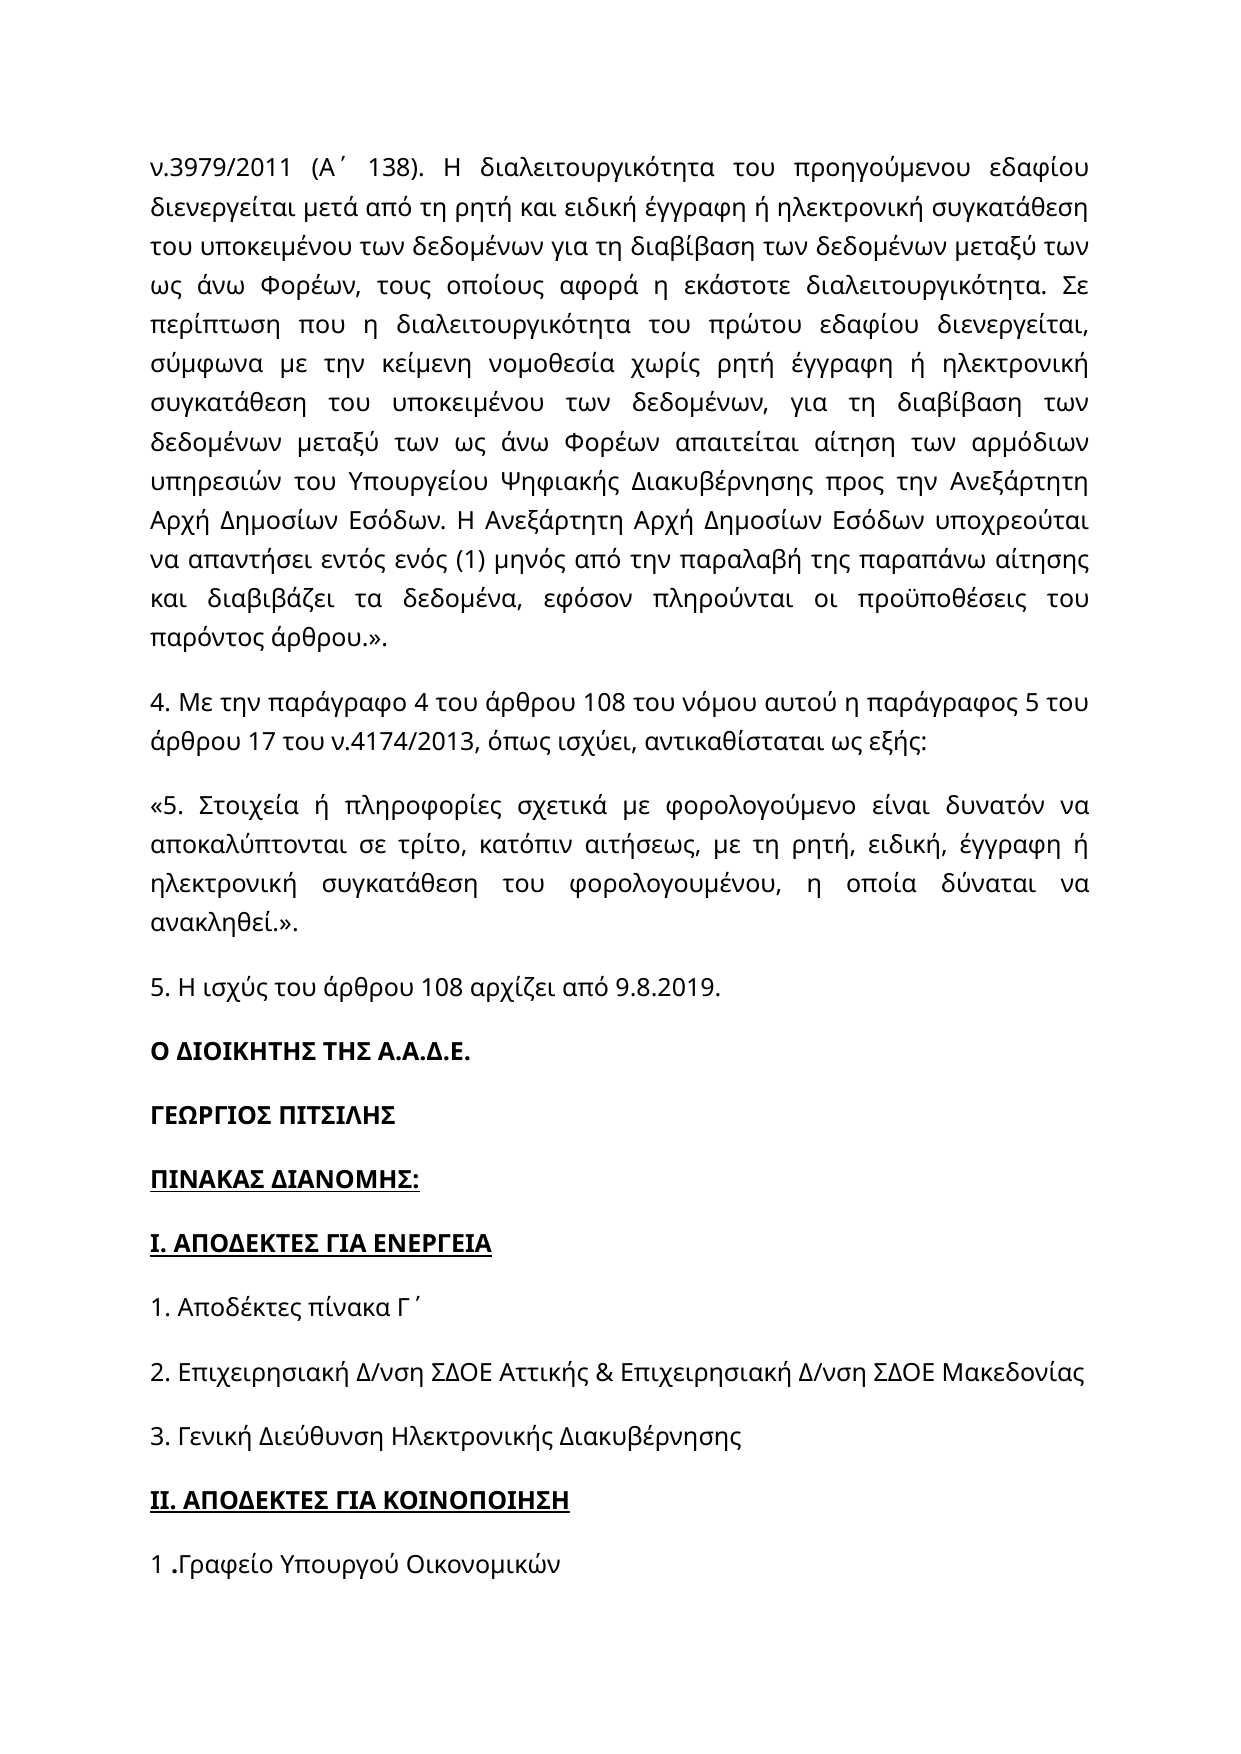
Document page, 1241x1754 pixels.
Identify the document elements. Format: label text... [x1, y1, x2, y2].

text 5. Η ισχύς του άρθρου 108 αρχίζει από 9.8.2019. [150, 969, 1090, 1003]
text ΓΕΩΡΓΙΟΣ ΠΙΤΣΙΛΗΣ [150, 1097, 1090, 1132]
text 4. Με την παράγραφο 4 του άρθρου 108 του νόμου αυτού η παράγραφος 5 του άρθρου 17 του ν.4174/2013, όπως ισχύει, αντικαθίσταται ως εξής: [150, 684, 1090, 757]
text 1. Αποδέκτες πίνακα Γ΄ [150, 1290, 1090, 1324]
text ΠΙΝΑΚΑΣ ΔΙΑΝΟΜΗΣ: [150, 1162, 1090, 1196]
text «5. Στοιχεία ή πληροφορίες σχετικά με φορολογούμενο είναι δυνατόν να αποκαλύπτονται σε τρίτο, κατόπιν αιτήσεως, με τη ρητή, ειδική, έγγραφη ή ηλεκτρονική συγκατάθεση του φορολογουμένου, η οποία δύναται να ανακληθεί.». [150, 787, 1090, 939]
text 2. Επιχειρησιακή Δ/νση ΣΔΟΕ Αττικής & Επιχειρησιακή Δ/νση ΣΔΟΕ Μακεδονίας [150, 1354, 1090, 1388]
text Ι. ΑΠΟΔΕΚΤΕΣ ΓΙΑ ΕΝΕΡΓΕΙΑ [150, 1226, 1090, 1260]
text 1 .Γραφείο Υπουργού Οικονομικών [150, 1547, 1090, 1581]
text 3. Γενική Διεύθυνση Ηλεκτρονικής Διακυβέρνησης [150, 1418, 1090, 1452]
text ν.3979/2011 (Α΄ 138). Η διαλειτουργικότητα του προηγούμενου εδαφίου διενεργείται μετά από τη ρητή και ειδική έγγραφη ή ηλεκτρονική συγκατάθεση του υποκειμένου των δεδομένων για τη διαβίβαση των δεδομένων μεταξύ των ως άνω Φορέων, τους οποίους αφορά η εκάστοτε διαλειτουργικότητα. Σε περίπτωση που η διαλειτουργικότητα του πρώτου εδαφίου διενεργείται, σύμφωνα με την κείμενη νομοθεσία χωρίς ρητή έγγραφη ή ηλεκτρονική συγκατάθεση του υποκειμένου των δεδομένων, για τη διαβίβαση των δεδομένων μεταξύ των ως άνω Φορέων απαιτείται αίτηση των αρμόδιων υπηρεσιών του Υπουργείου Ψηφιακής Διακυβέρνησης προς την Ανεξάρτητη Αρχή Δημοσίων Εσόδων. Η Ανεξάρτητη Αρχή Δημοσίων Εσόδων υποχρεούται να απαντήσει εντός ενός (1) μηνός από την παραλαβή της παραπάνω αίτησης και διαβιβάζει τα δεδομένα, εφόσον πληρούνται οι προϋποθέσεις του παρόντος άρθρου.». [150, 150, 1090, 654]
text Ο ΔΙΟΙΚΗΤΗΣ ΤΗΣ Α.Α.Δ.Ε. [150, 1033, 1090, 1067]
text ΙΙ. ΑΠΟΔΕΚΤΕΣ ΓΙΑ ΚΟΙΝΟΠΟΙΗΣΗ [150, 1482, 1090, 1517]
